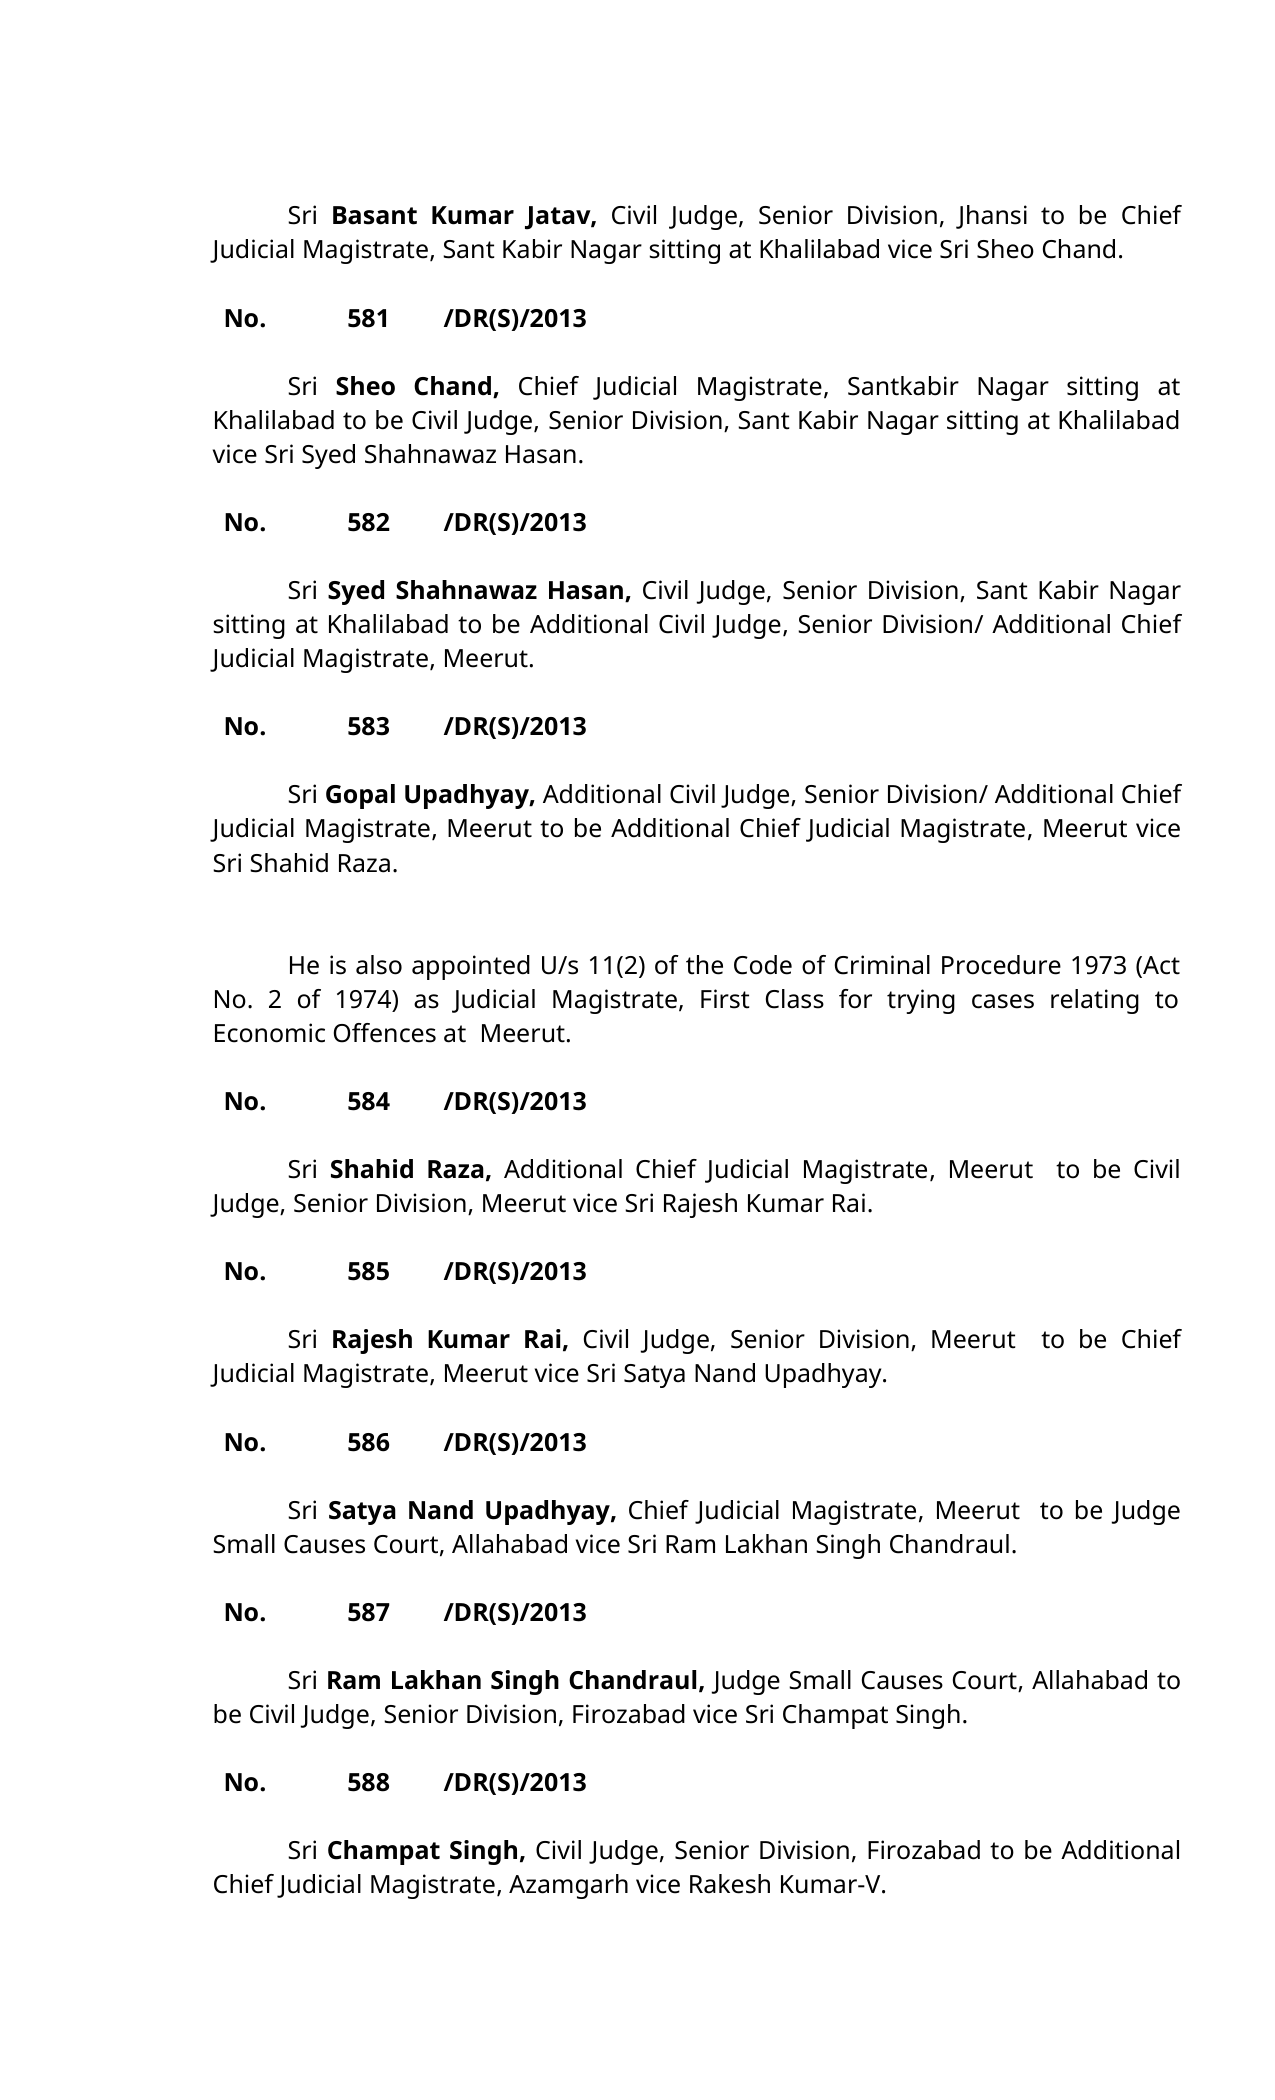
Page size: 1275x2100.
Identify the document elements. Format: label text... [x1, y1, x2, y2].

table_header /DR(S)/2013 [432, 1254, 641, 1288]
text Sri Satya Nand Upadhyay, Chief Judicial Magistrate, Meerut to be Judge Small Causes Court, Allahabad vice Sri Ram Lakhan Singh Chandraul. [212, 1492, 1181, 1561]
table_header /DR(S)/2013 [432, 1765, 641, 1799]
table_header [298, 1595, 432, 1629]
text Sri Rajesh Kumar Rai, Civil Judge, Senior Division, Meerut to be Chief Judicial Magistrate, Meerut vice Sri Satya Nand Upadhyay. [212, 1322, 1181, 1390]
table_header No. [212, 300, 298, 334]
text Sri Shahid Raza, Additional Chief Judicial Magistrate, Meerut to be Civil Judge, Senior Division, Meerut vice Sri Rajesh Kumar Rai. [212, 1152, 1181, 1220]
table_header [298, 300, 432, 334]
table_header No. [212, 709, 298, 743]
table_header No. [212, 1765, 298, 1799]
text Sri Champat Singh, Civil Judge, Senior Division, Firozabad to be Additional Chief Judicial Magistrate, Azamgarh vice Rakesh Kumar-V. [212, 1833, 1181, 1901]
table_header /DR(S)/2013 [432, 1424, 641, 1458]
table_header /DR(S)/2013 [432, 1595, 641, 1629]
table_header /DR(S)/2013 [432, 300, 641, 334]
table_header No. [212, 1595, 298, 1629]
table_header [298, 1424, 432, 1458]
table_header /DR(S)/2013 [432, 709, 641, 743]
text He is also appointed U/s 11(2) of the Code of Criminal Procedure 1973 (Act No. 2 of 1974) as Judicial Magistrate, First Class for trying cases relating to Economic Offences at Meerut. [212, 947, 1181, 1049]
text Sri Basant Kumar Jatav, Civil Judge, Senior Division, Jhansi to be Chief Judicial Magistrate, Sant Kabir Nagar sitting at Khalilabad vice Sri Sheo Chand. [212, 198, 1181, 266]
text Sri Gopal Upadhyay, Additional Civil Judge, Senior Division/ Additional Chief Judicial Magistrate, Meerut to be Additional Chief Judicial Magistrate, Meerut vice Sri Shahid Raza. [212, 777, 1181, 879]
table_header No. [212, 505, 298, 539]
table_header No. [212, 1254, 298, 1288]
text Sri Syed Shahnawaz Hasan, Civil Judge, Senior Division, Sant Kabir Nagar sitting at Khalilabad to be Additional Civil Judge, Senior Division/ Additional Chief Judicial Magistrate, Meerut. [212, 573, 1181, 675]
table_header [298, 505, 432, 539]
table_header [298, 1254, 432, 1288]
table_header No. [212, 1084, 298, 1118]
text Sri Sheo Chand, Chief Judicial Magistrate, Santkabir Nagar sitting at Khalilabad to be Civil Judge, Senior Division, Sant Kabir Nagar sitting at Khalilabad vice Sri Syed Shahnawaz Hasan. [212, 368, 1181, 471]
table_header No. [212, 1424, 298, 1458]
table_header [298, 1084, 432, 1118]
text Sri Ram Lakhan Singh Chandraul, Judge Small Causes Court, Allahabad to be Civil Judge, Senior Division, Firozabad vice Sri Champat Singh. [212, 1663, 1181, 1731]
table_header /DR(S)/2013 [432, 1084, 641, 1118]
table_header [298, 709, 432, 743]
table_header /DR(S)/2013 [432, 505, 641, 539]
table_header [298, 1765, 432, 1799]
